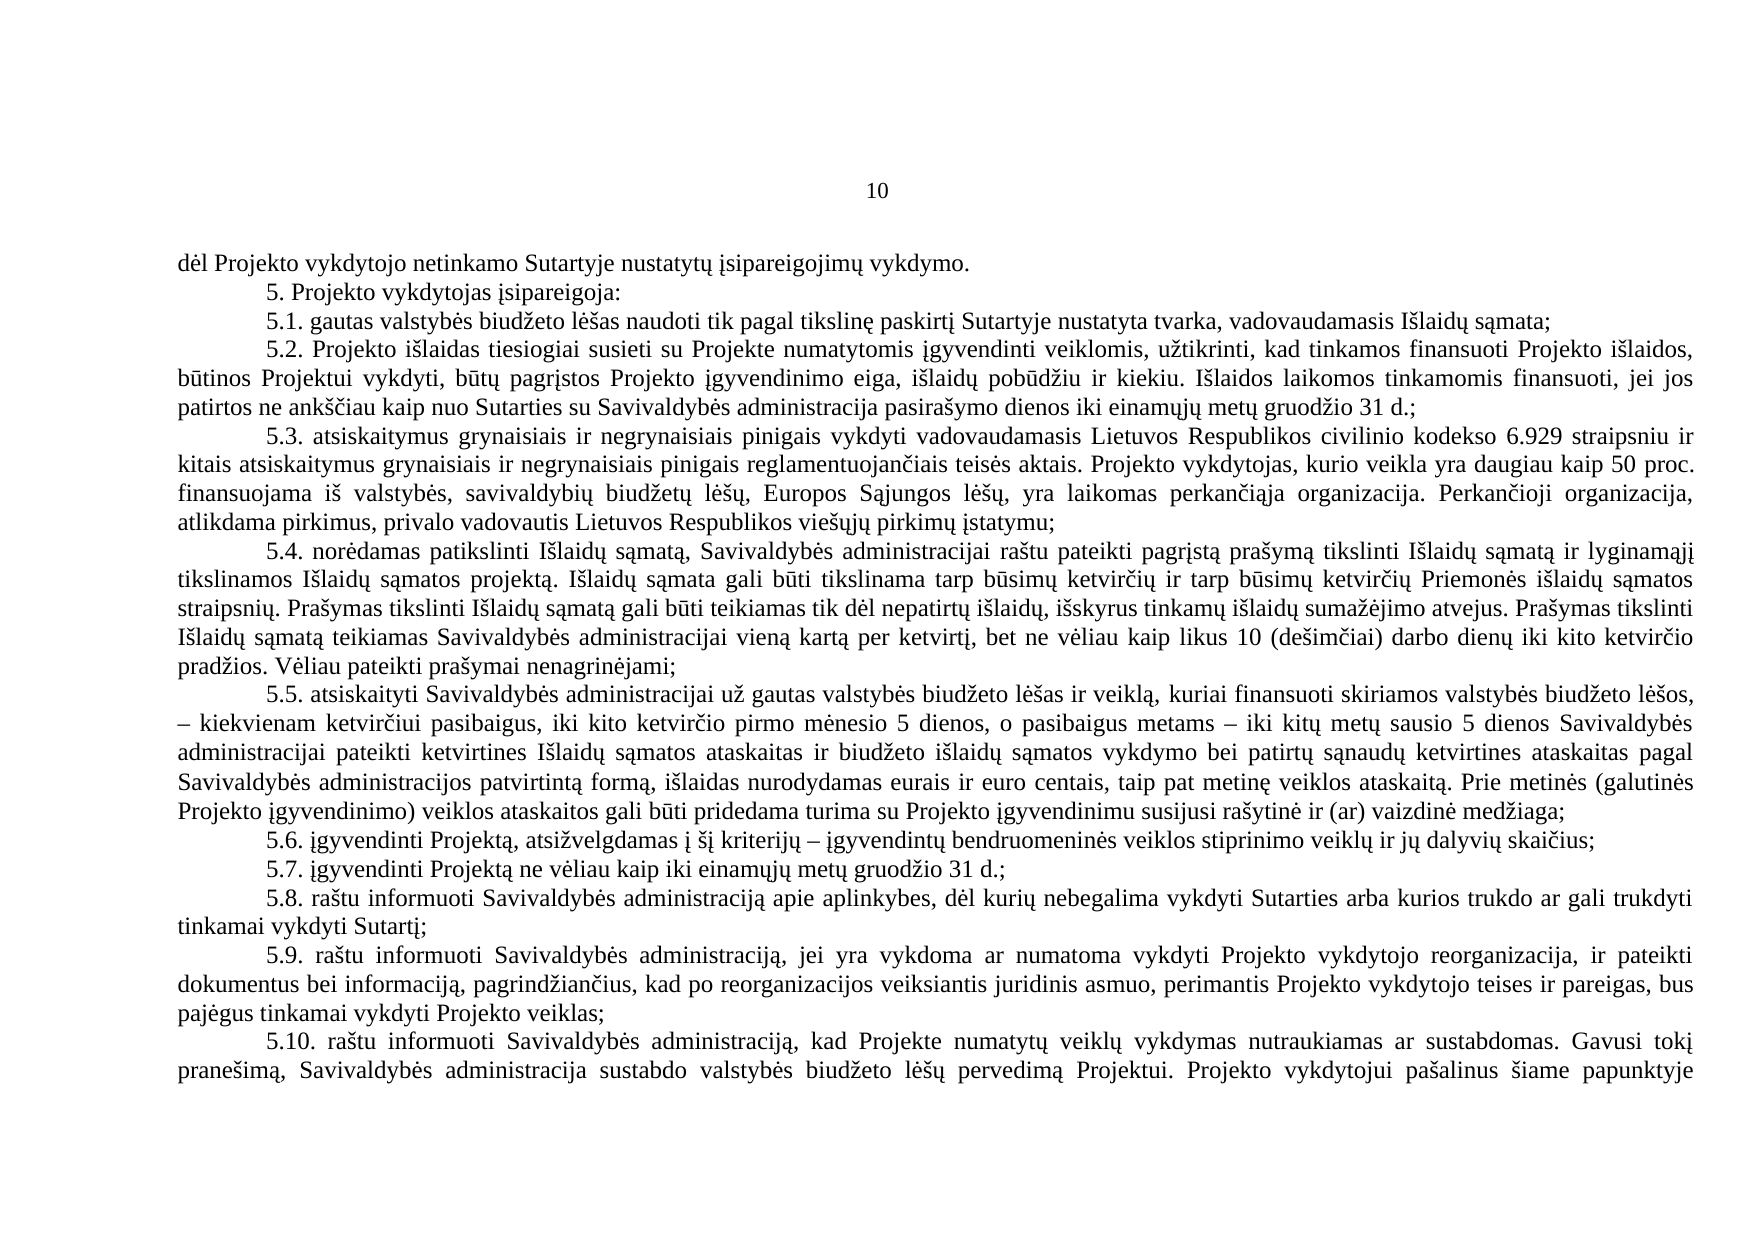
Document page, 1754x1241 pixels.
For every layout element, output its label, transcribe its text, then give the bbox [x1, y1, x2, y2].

text 5.4. norėdamas patikslinti Išlaidų sąmatą, Savivaldybės administracijai raštu pateikti pagrįstą prašymą tikslinti Išlaidų sąmatą ir lyginamąjį tikslinamos Išlaidų sąmatos projektą. Išlaidų sąmata gali būti tikslinama tarp būsimų ketvirčių ir tarp būsimų ketvirčių Priemonės išlaidų sąmatos straipsnių. Prašymas tikslinti Išlaidų sąmatą gali būti teikiamas tik dėl nepatirtų išlaidų, išskyrus tinkamų išlaidų sumažėjimo atvejus. Prašymas tikslinti Išlaidų sąmatą teikiamas Savivaldybės administracijai vieną kartą per ketvirtį, bet ne vėliau kaip likus 10 (dešimčiai) darbo dienų iki kito ketvirčio pradžios. Vėliau pateikti prašymai nenagrinėjami; [177, 536, 1695, 679]
text 5.10. raštu informuoti Savivaldybės administraciją, kad Projekte numatytų veiklų vykdymas nutraukiamas ar sustabdomas. Gavusi tokį pranešimą, Savivaldybės administracija sustabdo valstybės biudžeto lėšų pervedimą Projektui. Projekto vykdytojui pašalinus šiame papunktyje [177, 1026, 1695, 1084]
text 5.2. Projekto išlaidas tiesiogiai susieti su Projekte numatytomis įgyvendinti veiklomis, užtikrinti, kad tinkamos finansuoti Projekto išlaidos, būtinos Projektui vykdyti, būtų pagrįstos Projekto įgyvendinimo eiga, išlaidų pobūdžiu ir kiekiu. Išlaidos laikomos tinkamomis finansuoti, jei jos patirtos ne ankščiau kaip nuo Sutarties su Savivaldybės administracija pasirašymo dienos iki einamųjų metų gruodžio 31 d.; [177, 334, 1695, 421]
text 5.3. atsiskaitymus grynaisiais ir negrynaisiais pinigais vykdyti vadovaudamasis Lietuvos Respublikos civilinio kodekso 6.929 straipsniu ir kitais atsiskaitymus grynaisiais ir negrynaisiais pinigais reglamentuojančiais teisės aktais. Projekto vykdytojas, kurio veikla yra daugiau kaip 50 proc. finansuojama iš valstybės, savivaldybių biudžetų lėšų, Europos Sąjungos lėšų, yra laikomas perkančiąja organizacija. Perkančioji organizacija, atlikdama pirkimus, privalo vadovautis Lietuvos Respublikos viešųjų pirkimų įstatymu; [177, 421, 1695, 536]
text 5.1. gautas valstybės biudžeto lėšas naudoti tik pagal tikslinę paskirtį Sutartyje nustatyta tvarka, vadovaudamasis Išlaidų sąmata; [177, 306, 1695, 334]
text 5.8. raštu informuoti Savivaldybės administraciją apie aplinkybes, dėl kurių nebegalima vykdyti Sutarties arba kurios trukdo ar gali trukdyti tinkamai vykdyti Sutartį; [177, 883, 1695, 940]
text 5.6. įgyvendinti Projektą, atsižvelgdamas į šį kriterijų – įgyvendintų bendruomeninės veiklos stiprinimo veiklų ir jų dalyvių skaičius; [177, 825, 1695, 854]
text 5.5. atsiskaityti Savivaldybės administracijai už gautas valstybės biudžeto lėšas ir veiklą, kuriai finansuoti skiriamos valstybės biudžeto lėšos, – kiekvienam ketvirčiui pasibaigus, iki kito ketvirčio pirmo mėnesio 5 dienos, o pasibaigus metams – iki kitų metų sausio 5 dienos Savivaldybės administracijai pateikti ketvirtines Išlaidų sąmatos ataskaitas ir biudžeto išlaidų sąmatos vykdymo bei patirtų sąnaudų ketvirtines ataskaitas pagal Savivaldybės administracijos patvirtintą formą, išlaidas nurodydamas eurais ir euro centais, taip pat metinę veiklos ataskaitą. Prie metinės (galutinės Projekto įgyvendinimo) veiklos ataskaitos gali būti pridedama turima su Projekto įgyvendinimu susijusi rašytinė ir (ar) vaizdinė medžiaga; [177, 679, 1695, 825]
text 5.7. įgyvendinti Projektą ne vėliau kaip iki einamųjų metų gruodžio 31 d.; [177, 854, 1695, 883]
text dėl Projekto vykdytojo netinkamo Sutartyje nustatytų įsipareigojimų vykdymo. [177, 248, 1695, 277]
text 5.9. raštu informuoti Savivaldybės administraciją, jei yra vykdoma ar numatoma vykdyti Projekto vykdytojo reorganizacija, ir pateikti dokumentus bei informaciją, pagrindžiančius, kad po reorganizacijos veiksiantis juridinis asmuo, perimantis Projekto vykdytojo teises ir pareigas, bus pajėgus tinkamai vykdyti Projekto veiklas; [177, 940, 1695, 1026]
text 5. Projekto vykdytojas įsipareigoja: [177, 277, 1695, 306]
